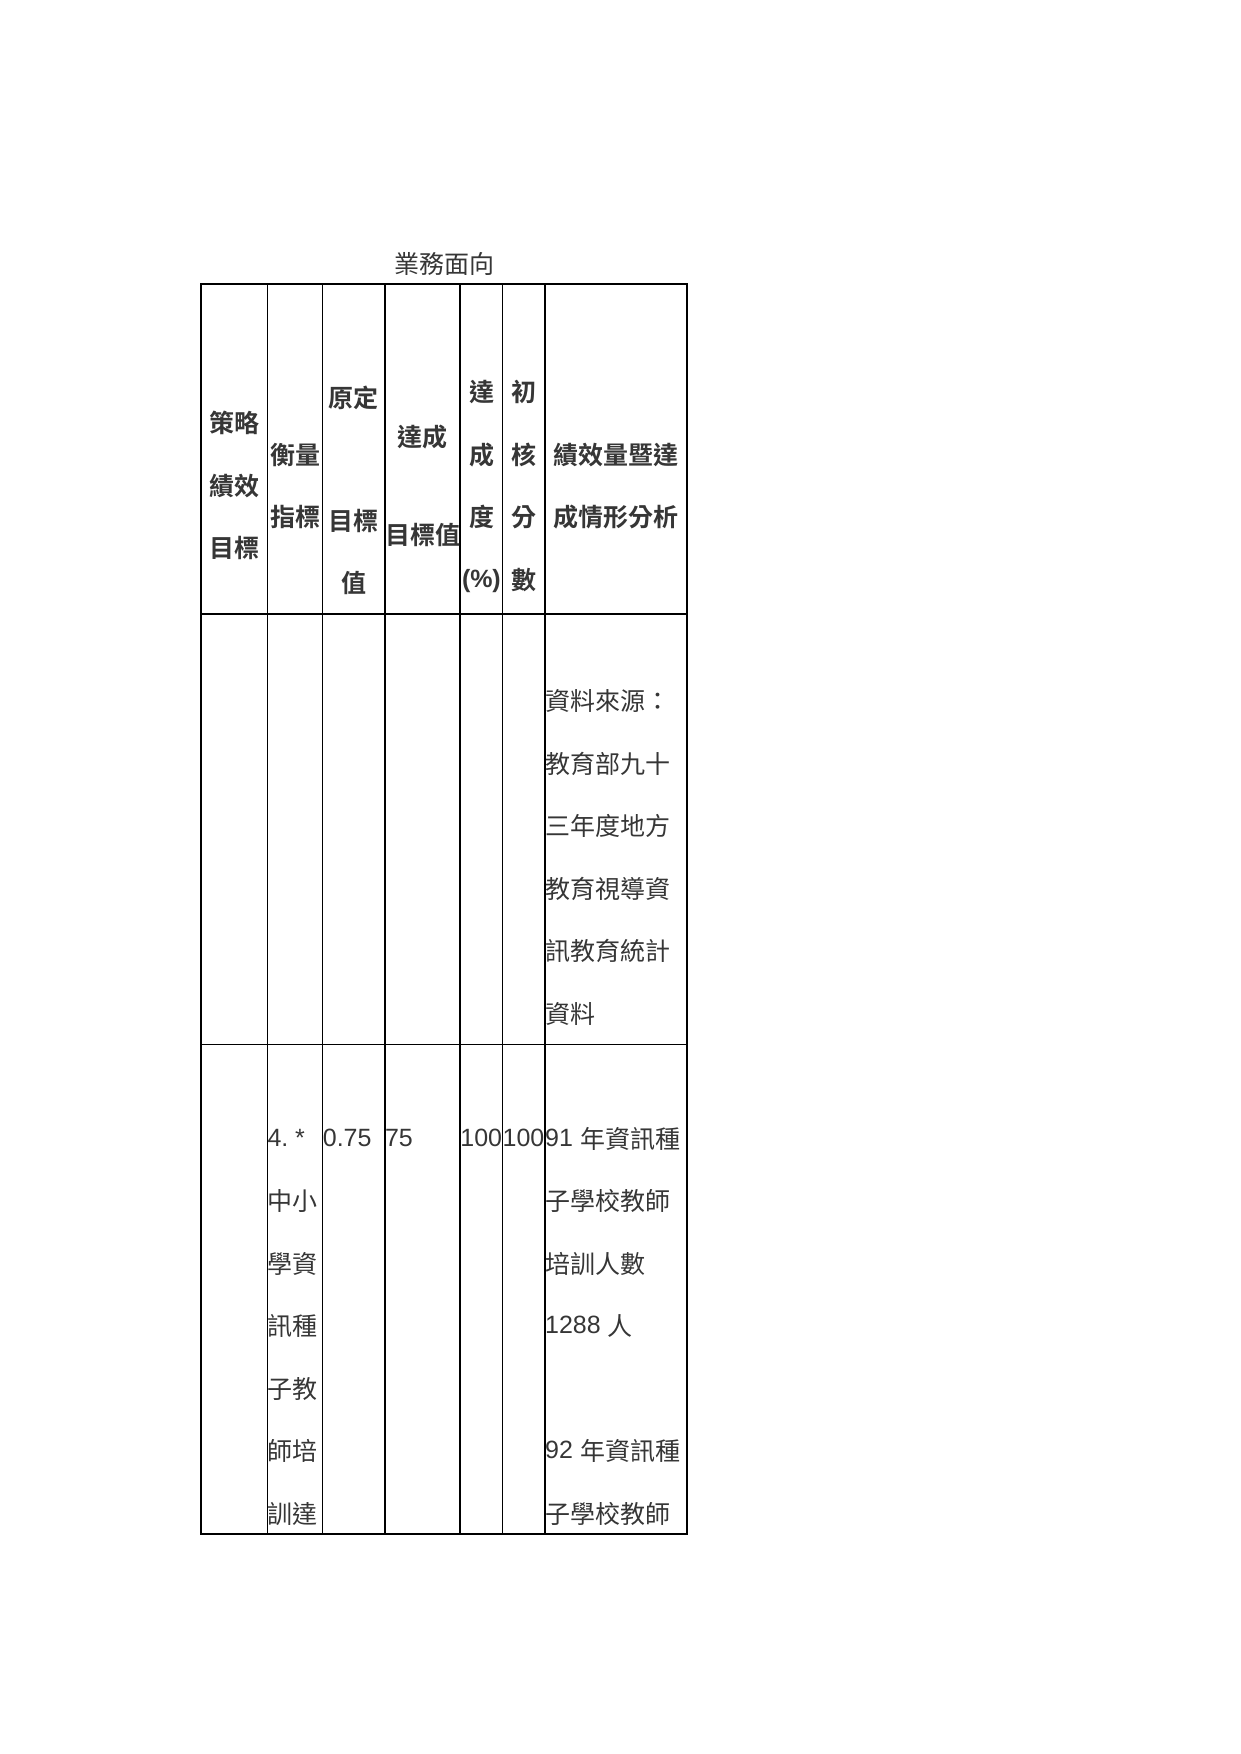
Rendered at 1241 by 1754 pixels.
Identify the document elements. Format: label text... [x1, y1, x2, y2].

table_cell [202, 615, 267, 1044]
table_cell 100 [503, 1045, 544, 1533]
table_cell [268, 615, 322, 1044]
table_cell 達成 目標值 [386, 285, 459, 613]
table_cell 100 [503, 615, 544, 1044]
table_header 業務面向 [201, 221, 687, 283]
table_cell 原定 目標值 [323, 285, 384, 613]
table_cell 初核分數 [503, 285, 544, 613]
table_cell 4. * 中小學資訊種子教師培訓達 [268, 1045, 322, 1533]
table_cell 100 [461, 615, 502, 1044]
table_cell [323, 615, 384, 1044]
table_cell 75 [386, 1045, 459, 1533]
table_cell 100 [461, 1045, 502, 1533]
table_cell [202, 1045, 267, 1533]
table_header 教育部 93 年度施政績效報告 壹、前言 本部 91 至 94 年中長程施政計畫係參酌「 2001 年教育改革之檢討與改進會議」重要結論，依目標管理、全員參與及規劃機關整體發展願景著眼，依行政院規定從業務面向、人力面向及經費面向擬訂了 8 大策略績效目標及 32 項衡量指標， 93 年度績效目標是延續中程施政計畫之策略績效目標所訂定。 一、調整現有學制，因應 E 世紀時代之需求： 4 項衡量指標。 二、建構安全、健康及適性之教育環境： 7 項衡量指標。 三、推動多元入學方案，擴大學校招生選才及學生選校空間： 5 項衡量指標。 四、健全師資培育及建立教師分級制度，提升教師專業成長： 2 項衡量指標。 五、追求大學卓越發展，提升知識競爭力： 4 項衡量指標。 六、加強弱勢族群教育，實現社會公益： 4 項衡量指標。 七、合理調整機關員額，建立活力政府： 5 項衡量指標。 八、樽節政府經常支出及 1 項衡量指標。 為落實推動 93 年度施政計畫，本部同仁均本著教育乃百年樹人大業，竭力達成相關目標，整體績效成果豐碩。 貳、目標達成情形 一、業務面向 二、人力面向 三、經費面向 四、績效總分 業務面向原始分 99.07 分，權分 69.35 分 人力面向原始分 100 分，權分 15 分 經費面向原始分 100 分，權分 15 分 合計績效總分為 99.35 分 參、未達目標項目檢討 肆、績效總評 本部依業務面向、人力面向及經費面向擬訂了 8 大策略績效目標及 32 項衡量指標，雖業務面向之降低國民中小學班級學生人數達成率、接受輔導學校之環境安全衛生改善率、國中生就近升學率及提升國民中小學中輟學生復學率四項衡量指標未能達成原訂目標值 ，目標達成誠屬同仁積極作為，雖有未達成的目標，但其執行時所面臨挑戰而仍能達到不錯的成效實屬不易。 本部為展現整體施政績效更於九十四年一月二十二至二十四日 ( 週六到週一，計三天 ) 分北、中、南、東四場舉辦讓每個人都成功 ~ 全國教育博覽會：目的為一、激發全民參與教育熱忱，深化認識台灣教育。二、展現多元教育改革成果，前瞻教育永續發展。三、整合各界教育文化資源，活化台灣社會脈動。四、構築未來施政核心主軸，健全教育完整佈局。 未來四年本部之施政主軸以「培養現代國民」、「建立臺灣主體性」、「拓展全球視野」、「強化社會關懷」作為四大綱領，提出 13 項策略及 33 項行動方案。 這個施政主軸乃理念與實際之結合，以理念為基礎而衍生出策略與行動方案。秉持「回歸教育本質」、「完成個人」的施政理念，讓教育理念落實到每個個人，使其發揮最大潛能，完成自己。人能完成自我，即是完成國家，個人能力充分發揮即是國力的提升。 21 世紀的核心價值在於先進的創意與寬廣的視野，教育除激發個人的原創性外，亦應引導個人有寬廣的世界觀與長遠的歷史觀，因此，本部提出「創意臺灣、全球布局－培育各盡其才新國民」作為施政的總目標。 伍、推動成果具體事蹟 一、本部已全面建置產學合作組織機制，除成立技專校院產學合作指導委員會外，並評選成立六個區域產學合作中心及三十個技術研發中心。 二、在六大區域產學合作中心積極推動下，在產學合作方面共計達成 1121 件，合作金額高達六億參仟多萬元，並完成專利申請 287 件，取得專利數 95 件，成果卓著。 三、為創造大專校院與產業界媒合共同進行產學合作的機會，提昇學校研發能力與水準，積極提供產業技術支援，成為產業界升級的有力後盾，本部試驗性推動東元集團與科技大學產學大聯盟合作案，經審查合併後共媒合 8 所科技大學 15 案。 四、本部為增進產業與學術界之研發合作暨技術移轉之機會，並使技職院校學生能兼重理論及實務，積極推動各類產學相關活動，例如九十三年度全國技專校院產學合作成果展示，共有 39 校、 116 件優良作品參加，參觀人次達 6980 人次；九十三年度全國技專校院學生專題製作競賽暨成果展示，共有 89 校參與， 1241 件作品參加， 130 件作品入圍。 五、健全師資培育及建立教師分級制度，提升教師專業成長 ( 一 ) 地方主管教育行政機關及師資培育機構提供教師進修機會 各縣市政府所屬教師研習中心除辦理各級學校之周三研習外，另惠依各縣市之需求辦理各類教師研習活動，且均辦理五場次以上，以提升教師專業成長。另有關配合九年一貫課程開設教師在職進修學分班，乃為協助各地區國民中小學教師充實其主修專長之教學知能，並增進國民中小學教師發揮九年一貫精神之教學能力，業於 93 年 4 月 5 日以台中（三）字第 0930035113 號令修正發布「教育部補助各師資培育之大學配合九年一貫辦理教師在職進修學分班作業要點」；本部截至 93 年 7 月底共計核定教師專長增能學分班 222 班，領域教學學分班 62 班，共計 284 班次 ; 截至 93 年 12 月底補助開設教師在職進修學分班共計 149 班次。 為鼓勵師資培育之大學開設增進教師教學能力之班次，本部已訂有「大學校院辦理高級中等以下學校教師在職進修碩士學位班審查要點」及「大學校院辦理高級中等以下學校及幼稚園教師在職進修學分審查要點」，九十三年度共核定教師在職進修碩士學位班共 15 校 113 班， 2763 人，其中新開班有 9 校 13 班計 305 人；為確實掌握各校辦理教師在職進修學分班情形，業以 93 年 11 月 17 日以台中（三）字第 0930153964 號函，請各師資培育之大學依「大學校院辦理高級中等以下學校及幼稚園教師在職進修學分審查要點」規定辦理，截至 93 年 12 月止，共計 16 校 85 班， 2588 人。師資培育之大學辦理相關教師在職進修學分及碩士學位班五場次以上者，共計 58 校。 本部 93 年度目標值為 87% ，目標達成率為 101% 【﹝辦理五場次以上之地方主管教育行政機關共有 25 縣市＋辦理五場次以上之師資培育之大學共有 58 所）÷（ 25 個地方主管教育行政機關＋ 69 所師資培育之大學）＝ 88.2 ％】。 ( 二 ) 建立中等以下學校教師分級及評鑑制度 本司委請國立教育研究院籌備處業規劃完成「高級中等以下學校及幼稚園教師分級實施辦法（草案）」，並業於九十三年十月十一日由周次長主持部內會議決議：由本司先行委請對本案有研究之教授撰寫簡報，並針對執行本案之政策效益進行評估，俟向部長簡報後，如決議不繼續辦理，則暫緩；如決議繼續辦理，則再行召開部內分工會議，本年度預定執行進度已達成。 六、教育優先區計畫 教育經費日趨困窘，弱勢族群需求日殷，如何分配經費、有效運用，確具挑戰性，教育優先區計畫的推動，正顯示我國國民教育政策，已朝向「精緻、卓越、均等、正義」的理想境界邁進。本案推動成果具體事蹟如下： ( 一 ) 積極充實文化不利地區之教育內涵。 ( 二 ) 積極提升文化不利地區之教育水準。 ( 三 ) 積極整合教育優先區的多元化資源。 ( 四 ) 提供積極差別待遇之教育支援策略。 ( 五 ) 提升相對弱勢兒童之基本學習能力。 ( 六 ) 逐年調整教育優先區計畫實施策略。 ( 七 ) 教育優先區滿意度部分〈根據調查結果發現〉： 1. 學校教師對於教育優先區計畫之精神與內涵均有一定程度之瞭解 (98.7%) 。 2. 學校教師認為教育優先區計畫指標界定之規定適當 (93.3%) 。 3. 學校教師認為教育優先區計畫補助符合該校之需求 (95.5%) 。 4. 教育優先區計畫補助經費確能對於學校校務發展有所提昇與助益 (97.7%) 。 5. 學校認為教育優先區計畫確有繼續推動之必要性 (97.7%) 。 七、五歲幼兒入園率部分： 1.93 學年度五歲幼兒就讀幼稚園之比率為 0.434 ，達成率為 87% 。 2. 本年度補助五足歲幼兒約 80,157 人（含中低收入戶）就讀已立案私立幼稚園，其經費亦依進度已有效執行；另外亦已補助各縣市政府製作並發放幼兒宣導手冊 8,285,000 元（經費執行率達 98.85 ％），確實提供家長選擇幼稚園之重要資訊。 3. 核定縣市政府新設 18 所國小附設幼稚園，另增設 5 班，約增加 700 名幼兒就讀公立幼稚園之機會權益。補助全國幼稚園教學設備相關事宜，並研擬防止採購不實之相關措施。 4. 補助地方政府辦理 485 所幼稚園評鑑，本（九十三）年本部補助各縣市之公私立幼稚園評鑑及獎勵經費約計新台幣三千四百多萬元。另補助二十三個縣市（除金門縣、連江縣未成立外）辦理補助幼教資源中心及幼教輔導團經費計新台幣一千六百多萬元，強化幼教資源中心軟硬體資源，落實幼教輔導團之功能與任務，促進地方政府幼稚教育之發展。 八、降低國民中小學班級學生人數部分： ( 一 ) 國小一至六年級每班學生人數降至 35 人達成率 94.95% ，國中一至三年級每班學生數降至 38 人之達成率為 82.35 ％。 ( 二 ) 本年度計補助 126 校，核定總經費 27 億 4500 萬元，預定達成 90 ﹪之執行率 ( 含不可抗力因素及應付未付數 ) ，截至 93 年 12 月，已執行經費 25 億 1423 萬元，執行進度為 91.43% 。 九、實施九年一貫課程班級數部分： 93 學年度國小六年全面實施九年一貫課程，國中三年全面實施九年一貫課程，全國實施九年一貫課程達成率 100% 。 十、本部為落實家庭教育法，並貫徹本部施政重點，於九十三年度補助各縣市政府家庭教育中心及民間團體辦理 5645 場預防推廣活動及補助民間團體計 141 件 ( 活動內涵依家庭教育法第二條所訂事項辦理 ) ，累計受益人數約 415,811 人次。 十一、為使各級學校訓輔人員能於第一時間對可能濫用藥物學生實施檢測，本部九十三學年度共採構 15 萬 5 千劑快速檢驗試劑分發各級學校使用。本部九十三年度協助各級學校實施尿液篩檢，計篩檢 21,305 人，發現陽性反應學生 52 人﹝安非他命 18 人、搖頭丸 8 人、嗎啡 26 人﹞，陽性反應學生均由各校成立春暉小組實施輔導戒治。 十二、本部鼓勵各大學於推薦甄選申請入學或單獨招生等招生管道，提供部分名額優先錄取原住民學生或以外加招生總名額百分之一方式，提供原住民學生就學機會。申請入學：九十三學年度計有國立台灣大學等 39 校 389 名，以外加 1% 名額保障原住民學生入學權益。單獨招生：長榮大學、國立台灣體育學院 2 校計 19 名以外加 1% 名額保障原住民學生入學權益。明道管理學院精緻農業學系另開設專班，以外加名額方式招收原住民學生（計 50 名）。 93 學年度東華大學民族文化學系、民族語言與傳播學系二系另辦理單獨招生，於核定招生總名額內各提撥 25 名專門招收原住民學生，合計 50 名。十 十三、針對中輟生問題成因複雜，整合各部會相關資源共同投入本項工作，除需加強縱的聯繫，並責成地方政府亦需加強其與地方之警政、社政、民政等相關處室之橫向聯繫，就近、適時，確實及因地制宜協助中輟學生各項業務之推動，即中央成立跨部會合作機制，地方政府成立跨處室合作模式，全面協助中輟學生。 ( 一 ) 統籌權責單位，執行國民中小學中途輟學學生通報及復學輔導工作 1.10 月 11 日召開「輔導中途輟學學生專案督導小組第十四次會議」； 1 月 9 日、 9 月 9 日召開「中途學校跨部會指導委員會第五、六次會議」。 2. 委託台北大學成立全國中輟生復學輔導資源研究中心，負責蒐集目前各國中輟生之研究及政策措施，辦理「中輟預防網研討會」等多項研習，另出版「全國中輟通訊」，按月發行電子報，將資料放置於網站上，以提供本部、縣市政府、學校等機構，處理中輟生問題之參考及諮詢服務。 3. 「全國國民中小學中輟生通報及復學系統」隨著使用年限增加，已不合需求，自九十二年起漸漸進行開發新報表、更新版本工作，並於九十二學年度（ 92.09 ）起更新版正式開放上線通報，並於後積極增加各項統計報表功能及擴展系統之主動及提示功能，並與警政署積極配合解決協尋行蹤不明學生之追蹤，使通報系統對使用者不僅具通報功能，更具備便利性、友善性、積極性。 ( 二 ) 強化宣導工作，增進人員熟悉通報及輔導工作 1. 教育局長會議多次提出報告，請局長重視本項工作外，更將本工作列入地方視導之重點工作，及要求地方政府因地制宜辦理各項宣導、研習、經驗傳承，本項業務經過多年之推展與宣導，地方政府大多已列入重點工作推動。本部要求地方政府至少應由地方副首長級擔任召集委員召開跨處室督導會報，目的為各相關單位（含警政、社政、戶政等及強迫入學委員會成員）就執行工作分享及及討論請求支援協助事項等進行協調，並應定期評估與檢討強迫入學委員會之運作，本年度計規劃辦理 54 梯次。 2.92 年 9 月新版「全國國民中小學中輟生通報及復學系統」正式上線，年度均辦理種子教師研習，期使負責通報業務同仁熟悉本系統，並藉由研習機會，宣導中輟之相關知能；並與電算中心積極配合，擴增「全國國民中小學中輟生通報及復學系統」資料庫管理者功能，並加強其分析能力及提示功能，隨時上網瞭解地方政府通報狀況，並協助學校、地方政府解答與解決行政、系統所遇困難，督導地方政府落實執行狀況及檢討改善，並協助地方政府將通報後確認出國之學生資料執行刪除，確使資料庫數據正確。 3. 為使教師能具備基本之輔導理念，並能將輔導技巧融入教學中，特別要求凡是新任教師或尚未參與基礎輔導知能（基礎班）教師，應上 18 小時之基礎輔導知能研習（基礎班），再輔以第二階段 18 小時之進階班課程，本年度計規劃辦理 126 梯，並針對特定主題規劃辦理，務期使教師均具備基礎輔導知能。 4. 針對近來因社會大環境之改變，原住民、單親家庭中輟生逐漸增加，特別要求地方政府應針對所屬，因地制宜規劃適宜之輔導措施與策略，本年度加強規劃辦理原住民家庭或單親家庭中輟生輔導活動計有 18 縣市。 5. 為引進及結合社區資源，共同推動校內之輔導工作及宣導中輟預防及輔導之理念，要求地方政府組成宣導團進行各種理念及相關法令之宣導，並應檢討每年宣導團之主題，本年度規劃並辦理中輟復學輔導宣導及社會資源聯繫座談會 260 場。 6. 編印「不信春風喚不回︱中輟生輔導手冊」，並發送地方政府、教育單位、學校及館所，作為業務執行參考。 ( 三 ) 整合政府及民間團體資源，建立協尋及追蹤輔導復學網絡 學校的輔導人力有限，社區卻蘊藏著無限資源，將社區蘊藏豐富的資源，適當開發運用，不僅可以彌補人力和財力的不足，同時可以兼顧三級預防，提升學校輔導的專業成效。 1. 積極推動認輔制度，鼓勵教師、退休教師、志工、家長，志願輔導適應困難、行為偏差及中輟復學學生，協助其心智發展，並培養健全人格，計有 43,027 人投入認輔工作，目前已認輔 43,554 學生。 2. 推動攜手計畫，結合具有輔導系所、社會、社會工作、教育、兒童福利系所大學校院學生，結合國民中小學，協助中輟學生之預防及輔導，目前計有 17 所大專校院辦理（本年度受輔學生以中輟生及有中輟之虞學生為主），大攜手約 581 人，受輔學生約 2101 人。 3. 引進民間團體資源，協助推動中輟生預防、追蹤、輔導與安置等相關工作，相關機制均已建立，且持續推動中，經多年宣導，學校教師對中輟生已具初級預防知能，並能透過學校建立社區資源，尋求資源協助，本年度補助縣市與民間團體結合追蹤案、活動案或民間團體辦理輔導活動案計 40 案。 4. 自 90 年 8 月起投入第一批 40 位役男加入中輟生復學輔導工作，至 93 年 7 月止， 3 年內共投入了 500 餘位役男參與中輟生復學輔導工作，如：家訪、協尋、個別輔導、小團體輔導、轉介其他社府機構。 ( 四 ) 發展多元教育型態，提供中輟學生另類教育內涵 本部為鼓勵並協助地方政府推動多元型態中介教育措施，追蹤、輔導、安置中輟學生復學，擴大中輟學生復學輔導成效 ; 並為整合各類型中介教育措施之補助原則標準 , 93 年 3 月 2 日台訓（三）字第 0930011267 號令修正頒佈「教育部補助直轄市縣（市）政府及民間團體辦理追蹤輔導與安置中輟生復學原則」，作為申請案之依據。目前各類型中介教育措施已成熟 , 且普設於各地方政府： 1. 慈輝班設置 : 此類中途班係專收家庭變故、經濟困難之中輟學生，提供住宿及生活輔導、多元另類適性教育措施，屬跨縣市安置性質，目前全省北中南東各區皆有設置，有效預防並協助失學或中輟生復學。 2. 資源式、獨立式、合作式等各中途班 ( 學校 ) 設置 : 此類為各直轄市、縣市政府遴選有熱誠有意願的中小學校，比照特殊教育資源班，設置資源式中途班 ; 或結合轄區內民間團體（包括宗教團體）資源，協助提供中輟學生復學輔導及另類適性課程 ; 或依法設置專收違反兒童及少年性交易防制條例之個案者，目前全國各地方政府皆有設置一至兩類中介教育措施，有效協助不適應原班或原校之中輟復學生復學，並預防其再輟。 3. 為解決中途學校所提員額編制及設置規範問題，本部與內政部業召開多次研商會議，完成兒童及少年性交易防制條例第十四條修正條文，並於 3 月 11 日經立法院衛生環境及社會福利、司法委員會第一次聯席會議通過。 十四、九十三年本部推動之各項以創造力培育與創新為導向之計畫活動特色幾乎都以創意取勝，並隨著口碑與好評，規模愈形擴大。二月初首以史無前例的超大規模舉辦「創造力教育總動員 --2004 創造力教育博覽會」，共有二００多項創意計畫成果於現場展現，三天活動吸引六萬多參觀人潮，各界普遍對此蓬勃的創意活力給予高度肯定。博覽會預計於二零零六年再度舉辦，並擴大為國際性博覽會。 緊接著創辦令全台高中生為之瘋狂的「智慧鐵人創意大賽」，讓參賽同學化身上通文史下知理化的破關主角，將虛擬電玩幻化成真實考驗的電玩真人版。連續七十二小時決戰吸引了高達五百支高中生隊伍報名參賽。鐵人賽每年舉辦ㄧ次，由於極度考驗智力、意志力、團隊合作和執行力，現已成為各高中職磨拳擦掌重點關心的全國大賽。第三屆鐵人賽將於今年七月份舉行，預計會有千支學生隊伍角逐，同時將擴大為亞洲鐵人賽，國際隊將於三月確定公佈。 執行成效的大躍進表率，則非創意學養持續紮根之 [ 創意的發想與實踐 ] 子計畫莫屬。校園巡迴課程計畫由第ㄧ梯十九所大學校院參與、第二梯達到四十校，第三梯將達六十校，課程計畫推出之際更精心推出前所未有超大型、結合戶外、室內、以及複合式《撼動你的腦袋》創造力教育成果巡迴展，ㄧ舉擴大到全台共四十校。此外尚有課程大會串、工作坊以及創意環島大集結。標榜創意無限、由北中南三區數十隊逐次淘汰的觀摩賽，將於一月十七日舉行總決賽簡報。 此外， [ 創意學養持續紮根 ] 計畫，已在各學術領域激發出創意的浪花，包括商學類 - 全領域行銷創意教學觀摩與研討會、開辦「搞什麼創意的」碩士學分班以及建築領域設計教育座談及交流會，為開啟建築專業教育「參與式設計教育」之實踐方向，不僅開拔到馬祖實作，同學們的作品更得到世界競圖首獎的殊榮。 另為蒐羅整理紀錄台灣創造力推動軌跡，「台灣創造力教育實施現況資料檢索」亦於七月正式上線，更於十一月底策辦「 2004 創造力教育的回顧與展望 - 策略發展會議」，為創造力教育策略定調，研擬未來推動創造力教育的方向，並訂定下一個四年計畫之策略方向與具體作法。教育部范巽綠次長、各司司長、各縣市教育局局長及代表共計兩百多人同聚一堂進行討論交流，規模及重要性可說空前。 讓國中生、高中職生到大專院校生，都能體驗實作的創新與創造力的 [ 創意營隊 ] 子計畫，則持續舉辦第二屆數位內容創新營、人文‧創意‧影像研習營以及玻璃創新營。其中玻璃創新系列營隊更引起新竹地方產業熱烈迴響，參與成員上百項作品中，已有五項提出專利申請，未來將朝產學研合作方式，擴展至玻璃景觀實務。玻璃創新成果，刻正於教育部免費展出至二月底，引起不少探詢。 同時 [ 創意學子 ] 子計畫則藉由第二屆大專學生非營利組織行銷大賽的舉辦，讓青年學子引導社會關懷非營利組織。 [ 創意教師行動研究 ] 計畫已由學校本位發展成區域社群，同時鼓勵現有成果的再創新與推廣。而深度訪談、種籽教師研習營、成果發表會等則不斷持續於計畫進行期間。而堅實的支援 -[ 創意智庫線上學習 ] 計畫，第一波已有十九項計畫通過執行，故宮典藏、數位創意 - 多媒體競賽、及國家數位內容再加值計畫也都在九十三年中如火如荼推動著。 [ 創意校園永續經營 ] 計畫及年底第三度舉辦之創意校園空間徵選大賽，則以大整頓之姿，令校園空間氣象ㄧ新。 除了在既有的基礎上擴大規模、精益求精，全新的「地方創造力教育推動計劃」亦成為矚目的新焦點。甫於九十三年十二月底舉辦之「創造力計劃研討工作坊」，受到 21 縣市政府、教育局官員、國中小教師、大學教授共兩百多位成員熱烈回應，新目標「向下紮根」將對準最有潛力、可塑性高的高國中小學生，讓創造力教育成為全民共同的願景。 十五、 93 年度大專組有 39 所學校、高中職組已有 90 所學校已完成校園化學品管理系統建置，預計 94 年能擴大補助校數，協助全國 80 ％的大專及高中職完成此系統建置。大專組：補助國立部分有 18 所，金額為 8,105,000 元；私立學校有 21 所，金額為 7,588,000 元。高中職組：補助國立、公立學校有 83 所，金額為 38,010,000 元；私立學校有 43 所，金額為 20,070,000 ；示範學校共六家，金額為 6,000,000 元。 九十三年度大專組選出三所學校示範化學藥品管理系統建置；高中職組部份選出示範學校觀摩共六家（北中南各二家），由輔導團聘請專家學者至現場訪視，並與學校共同研擬示範計畫書；示範項目有局部排氣示範、學校機械器具安全防護示範、化學品管理系統示範等，其中共有二所學校進行整體示範。 十六、自九十三年起推動「教育部補助直轄市縣 ( 市 ) 政府推動學前及國民教育階段特殊教育工作實施要點」，實施「補助各縣市九十二學年度第二學期立案私立幼稚園 ( 機構 ) 招收三足歲以上至未滿六足歲身心障礙幼兒經費及補助三足歲以上未滿五足歲身心障礙幼兒其家長教育經費」、「補助各縣市九十三學年度第一學期立案私立幼稚園 ( 機構 ) 招收三足歲以上至未滿六足歲身心障礙幼兒經費及補助三足歲以上未滿五足歲身心障礙幼兒其家長教育經費」、「補助立案私立幼稚園提供幼教教師在職進修特教專業知能補助」、「補助立案私立幼稚園進用專任合格學前特教教師補助案」及「補助新設學前身心障礙特教巡迴輔導班、資源班開辦費」等項目，有效提升三足歲以上至未滿六足歲身心障礙幼兒接受學前特殊教育比例，績效超前原定目標值 19% 。 [192, 158, 1048, 1544]
table_cell 91 年資訊種子學校教師培訓人數 1288 人 92 年資訊種子學校教師培訓人數 1036 人 93 年資訊種子學校教師培訓人數 2723 人 91-93 年合計 5,047 人。 因此中小學資訊種子教師培訓達 5000 人次之指標已達成。 [546, 1045, 686, 1533]
table_cell 衡量指標 [268, 285, 322, 613]
table_cell 資料來源：教育部九十三年度地方教育視導資訊教育統計資料 [546, 615, 686, 1044]
table_cell 0.75 [323, 1045, 384, 1533]
table_cell 達成度 (%) [461, 285, 502, 613]
table_cell 績效量暨達成情形分析 [546, 285, 686, 613]
table_cell [386, 615, 459, 1044]
table_cell 策略績效目標 [202, 285, 267, 613]
